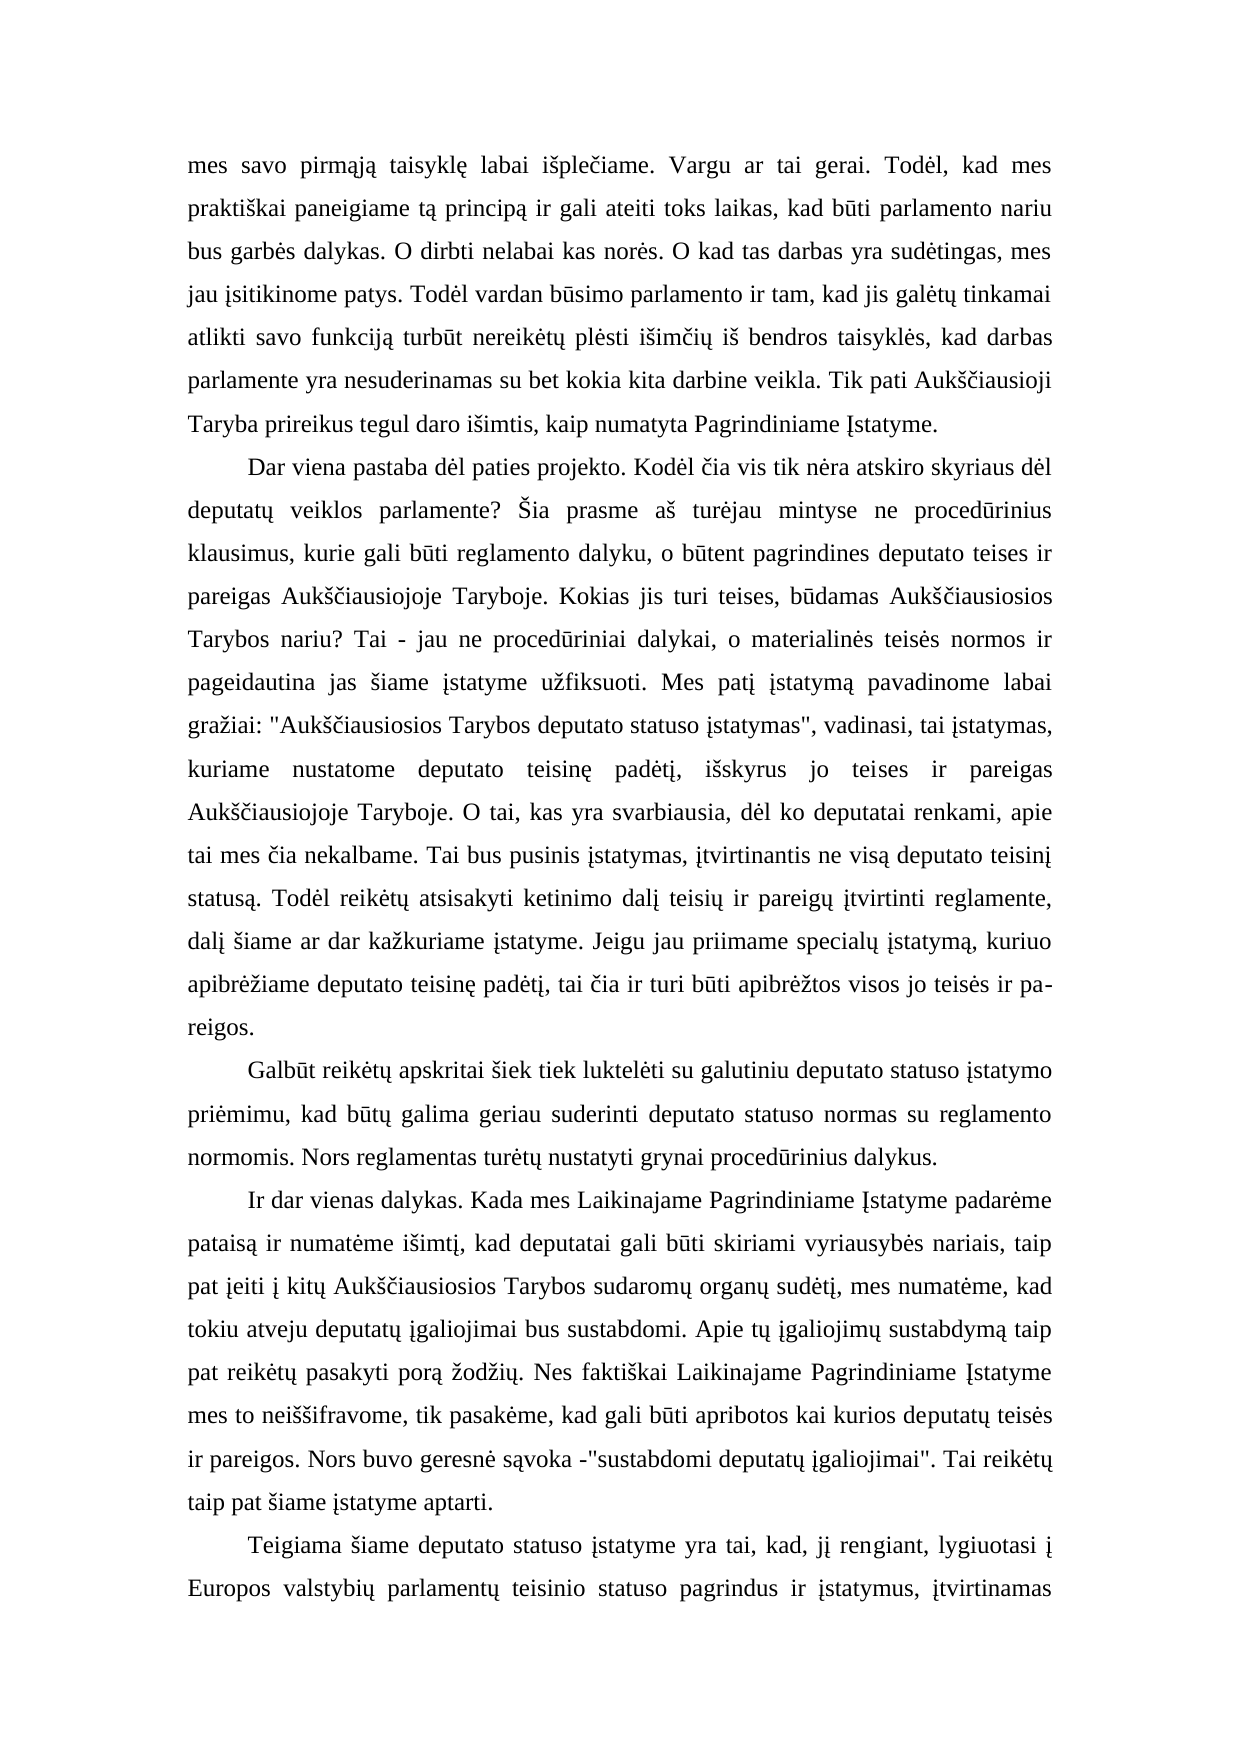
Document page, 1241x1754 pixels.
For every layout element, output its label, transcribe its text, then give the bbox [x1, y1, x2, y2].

text Galbūt reikėtų apskritai šiek tiek luktelėti su galutiniu depu­tato statuso įstatymo priėmimu, kad būtų galima geriau suderinti deputato statuso normas su reglamento normomis. Nors regla­mentas turėtų nustatyti grynai procedūrinius dalykus. [187, 1056, 1053, 1171]
text Teigiama šiame deputato statuso įstatyme yra tai, kad, jį ren­giant, lygiuotasi į Europos valstybių parlamentų teisinio statuso pagrindus ir įstatymus, įtvirtinamas [187, 1530, 1053, 1602]
text Dar viena pastaba dėl paties projekto. Kodėl čia vis tik nėra atskiro skyriaus dėl deputatų veiklos parlamente? Šia prasme aš turėjau mintyse ne procedūrinius klausimus, kurie gali būti reg­lamento dalyku, o būtent pagrindines deputato teises ir pareigas Aukščiausiojoje Taryboje. Kokias jis turi teises, būdamas Aukš­čiausiosios Tarybos nariu? Tai - jau ne procedūriniai dalykai, o materialinės teisės normos ir pageidautina jas šiame įstatyme užfiksuoti. Mes patį įstatymą pavadinome labai gražiai: "Aukš­čiausiosios Tarybos deputato statuso įstatymas", vadinasi, tai įsta­tymas, kuriame nustatome deputato teisinę padėtį, išskyrus jo tei­ses ir pareigas Aukščiausiojoje Taryboje. O tai, kas yra svarbiau­sia, dėl ko deputatai renkami, apie tai mes čia nekalbame. Tai bus pusinis įstatymas, įtvirtinantis ne visą deputato teisinį statusą. Todėl reikėtų atsisakyti ketinimo dalį teisių ir pareigų įtvirtinti reglamente, dalį šiame ar dar kažkuriame įstatyme. Jeigu jau priimame specialų įstatymą, kuriuo apibrėžiame deputato teisinę padėtį, tai čia ir turi būti apibrėžtos visos jo teisės ir pa­reigos. [187, 452, 1053, 1041]
text Ir dar vienas dalykas. Kada mes Laikinajame Pagrindiniame Įstatyme padarėme pataisą ir numatėme išimtį, kad deputatai gali būti skiriami vyriausybės nariais, taip pat įeiti į kitų Aukš­čiausiosios Tarybos sudaromų organų sudėtį, mes numatėme, kad tokiu atveju deputatų įgaliojimai bus sustabdomi. Apie tų įgaliojimų sustabdymą taip pat reikėtų pasakyti porą žodžių. Nes faktiškai Laikinajame Pagrindiniame Įstatyme mes to neiššif­ravome, tik pasakėme, kad gali būti apribotos kai kurios de­putatų teisės ir pareigos. Nors buvo geresnė sąvoka -"sustabdo­mi deputatų įgaliojimai". Tai reikėtų taip pat šiame įstatyme aptarti. [187, 1185, 1053, 1516]
text mes savo pirmąją taisyklę labai išplečiame. Vargu ar tai gerai. Todėl, kad mes praktiškai paneigiame tą principą ir gali ateiti toks laikas, kad būti parlamento nariu bus garbės dalykas. O dirbti nelabai kas norės. O kad tas darbas yra sudėtingas, mes jau įsitikinome patys. Todėl vardan būsimo parlamento ir tam, kad jis galėtų tinkamai atlikti savo funk­ciją turbūt nereikėtų plėsti išimčių iš bendros taisyklės, kad dar­bas parlamente yra nesuderinamas su bet kokia kita darbine veikla. Tik pati Aukščiausioji Taryba prireikus tegul daro išimtis, kaip numatyta Pagrindiniame Įstatyme. [187, 150, 1053, 437]
